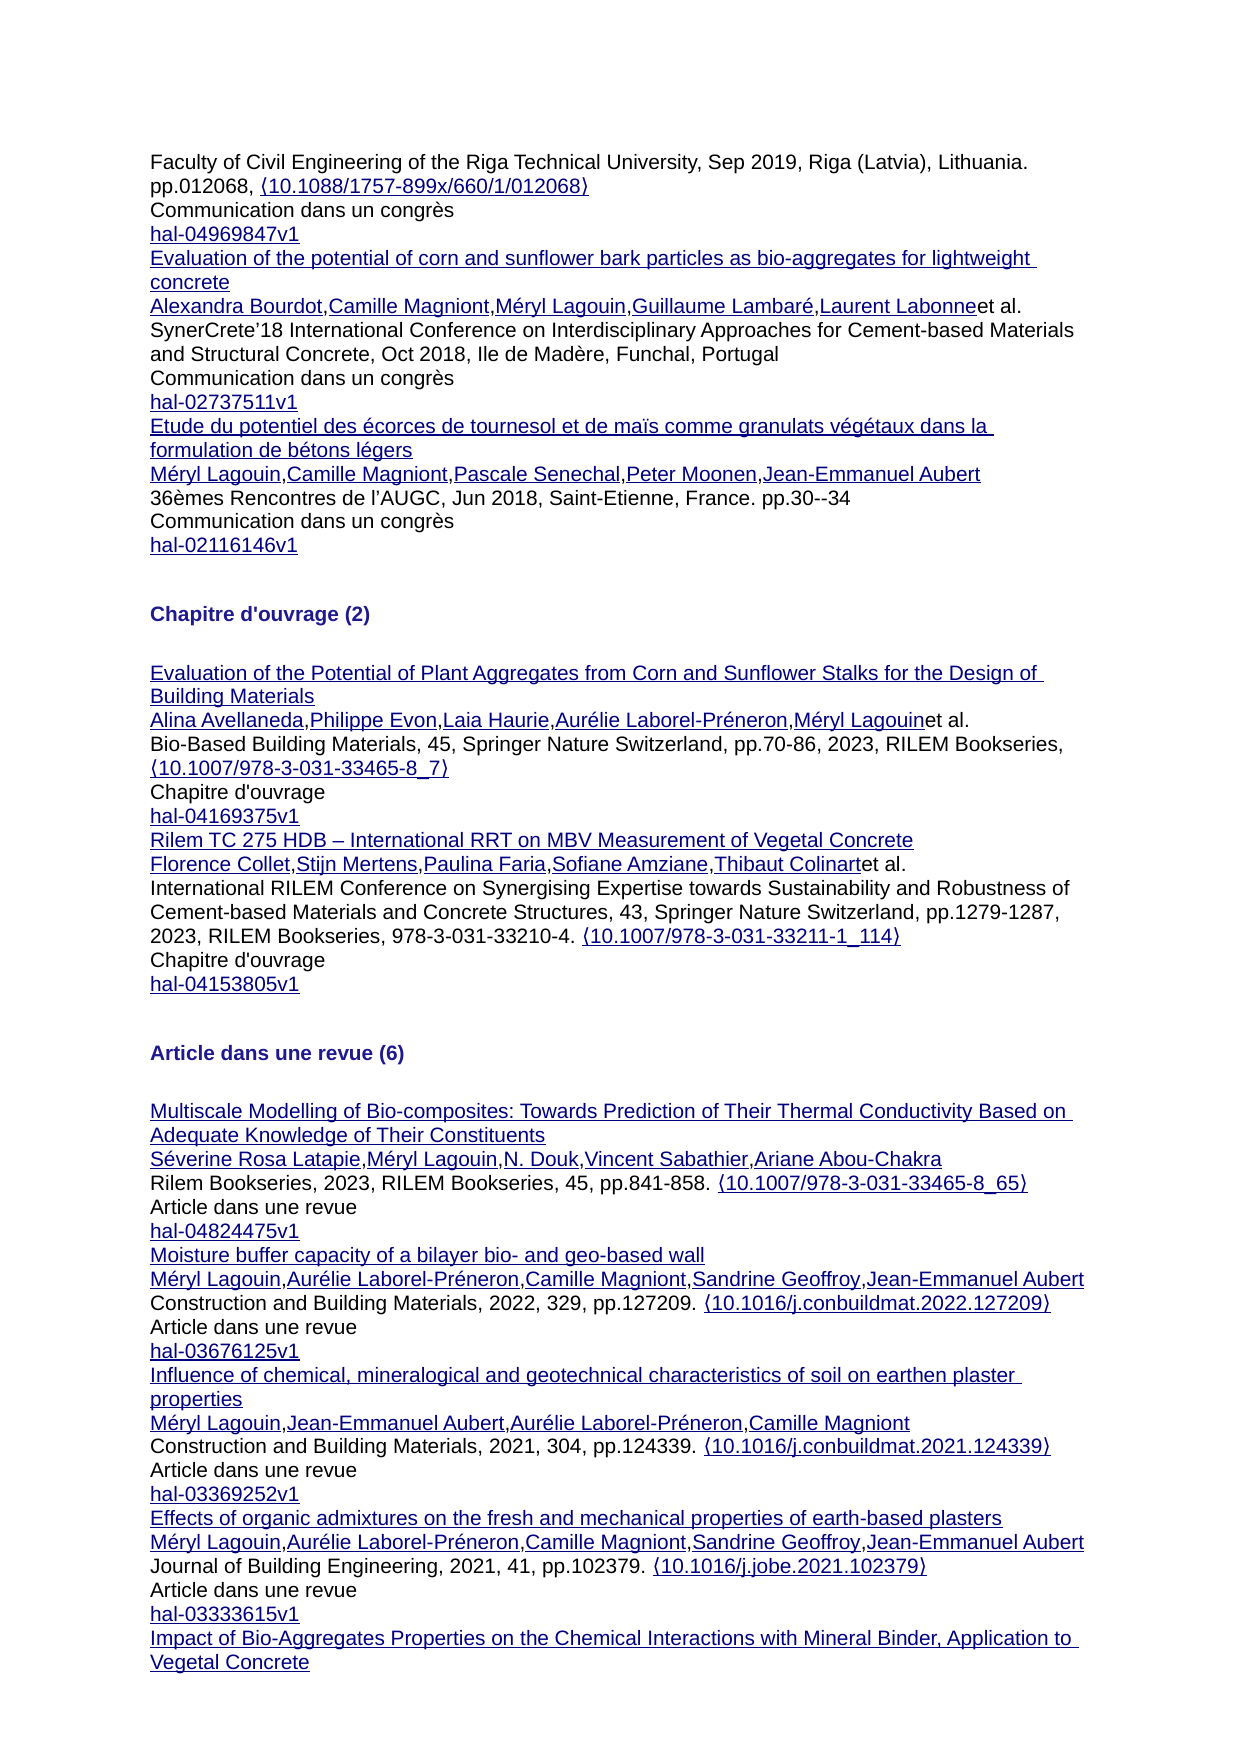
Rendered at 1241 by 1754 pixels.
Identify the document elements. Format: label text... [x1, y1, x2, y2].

table_header Multiscale Modelling of Bio-composites: Towards Prediction of Their Thermal Conductivity Based on Adequate Knowledge of Their Constituents Séverine Rosa Latapie,Méryl Lagouin,N. Douk,Vincent Sabathier,Ariane Abou-Chakra Rilem Bookseries, 2023, RILEM Bookseries, 45, pp.841-858. ⟨10.1007/978-3-031-33465-8_65⟩ Article dans une revue hal-04824475v1 [150, 1099, 1090, 1243]
table_cell Moisture buffer capacity of a bilayer bio- and geo-based wall Méryl Lagouin,Aurélie Laborel-Préneron,Camille Magniont,Sandrine Geoffroy,Jean-Emmanuel Aubert Construction and Building Materials, 2022, 329, pp.127209. ⟨10.1016/j.conbuildmat.2022.127209⟩ Article dans une revue hal-03676125v1 [150, 1243, 1090, 1362]
table_cell Influence of chemical, mineralogical and geotechnical characteristics of soil on earthen plaster properties Méryl Lagouin,Jean-Emmanuel Aubert,Aurélie Laborel-Préneron,Camille Magniont Construction and Building Materials, 2021, 304, pp.124339. ⟨10.1016/j.conbuildmat.2021.124339⟩ Article dans une revue hal-03369252v1 [150, 1363, 1090, 1506]
table_cell Impact of Bio-Aggregates Properties on the Chemical Interactions with Mineral Binder, Application to Vegetal Concrete [150, 1626, 1090, 1674]
subtitle Article dans une revue (6) [150, 1041, 1090, 1064]
table_cell Etude du potentiel des écorces de tournesol et de maïs comme granulats végétaux dans la formulation de bétons légers Méryl Lagouin,Camille Magniont,Pascale Senechal,Peter Moonen,Jean-Emmanuel Aubert 36èmes Rencontres de l’AUGC, Jun 2018, Saint-Etienne, France. pp.30--34 Communication dans un congrès hal-02116146v1 [150, 414, 1090, 557]
table_cell Evaluation of the potential of corn and sunflower bark particles as bio-aggregates for lightweight concrete Alexandra Bourdot,Camille Magniont,Méryl Lagouin,Guillaume Lambaré,Laurent Labonneet al. SynerCrete’18 International Conference on Interdisciplinary Approaches for Cement-based Materials and Structural Concrete, Oct 2018, Ile de Madère, Funchal, Portugal Communication dans un congrès hal-02737511v1 [150, 246, 1090, 413]
table_cell Effects of organic admixtures on the fresh and mechanical properties of earth-based plasters Méryl Lagouin,Aurélie Laborel-Préneron,Camille Magniont,Sandrine Geoffroy,Jean-Emmanuel Aubert Journal of Building Engineering, 2021, 41, pp.102379. ⟨10.1016/j.jobe.2021.102379⟩ Article dans une revue hal-03333615v1 [150, 1506, 1090, 1626]
table_header Evaluation of the Potential of Plant Aggregates from Corn and Sunflower Stalks for the Design of Building Materials Alina Avellaneda,Philippe Evon,Laia Haurie,Aurélie Laborel-Préneron,Méryl Lagouinet al. Bio-Based Building Materials, 45, Springer Nature Switzerland, pp.70-86, 2023, RILEM Bookseries, ⟨10.1007/978-3-031-33465-8_7⟩ Chapitre d'ouvrage hal-04169375v1 [150, 660, 1090, 828]
subtitle Chapitre d'ouvrage (2) [150, 602, 1090, 626]
table_cell Faculty of Civil Engineering of the Riga Technical University, Sep 2019, Riga (Latvia), Lithuania. pp.012068, ⟨10.1088/1757-899x/660/1/012068⟩ Communication dans un congrès hal-04969847v1 [150, 150, 1090, 246]
table_cell Rilem TC 275 HDB – International RRT on MBV Measurement of Vegetal Concrete Florence Collet,Stijn Mertens,Paulina Faria,Sofiane Amziane,Thibaut Colinartet al. International RILEM Conference on Synergising Expertise towards Sustainability and Robustness of Cement-based Materials and Concrete Structures, 43, Springer Nature Switzerland, pp.1279-1287, 2023, RILEM Bookseries, 978-3-031-33210-4. ⟨10.1007/978-3-031-33211-1_114⟩ Chapitre d'ouvrage hal-04153805v1 [150, 828, 1090, 996]
